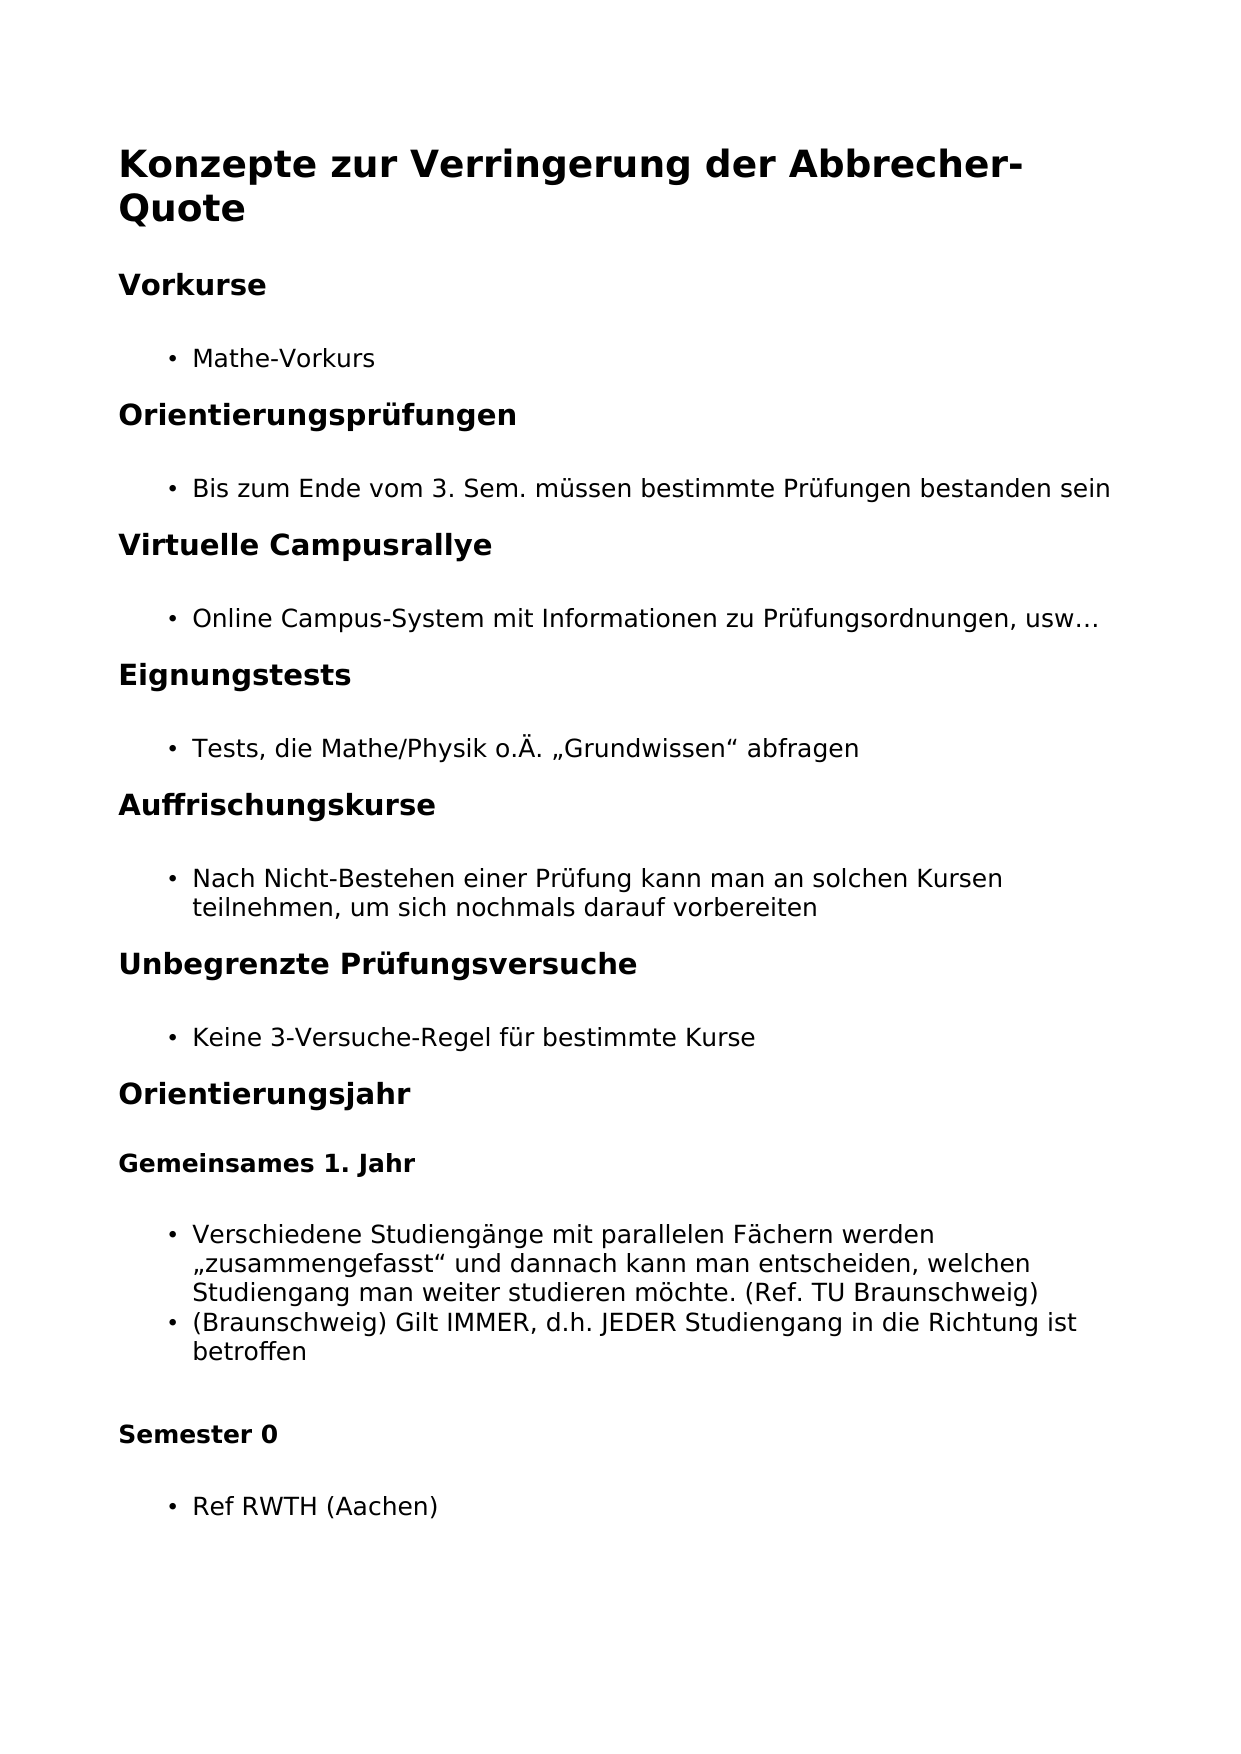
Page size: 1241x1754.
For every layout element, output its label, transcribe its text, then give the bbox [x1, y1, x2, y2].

list Bis zum Ende vom 3. Sem. müssen bestimmte Prüfungen bestanden sein [177, 474, 1122, 503]
list Mathe-Vorkurs [177, 344, 1122, 373]
subtitle Virtuelle Campusrallye [118, 528, 1122, 562]
subtitle Orientierungsjahr [118, 1078, 1122, 1112]
subtitle Gemeinsames 1. Jahr [118, 1149, 1122, 1178]
list (Braunschweig) Gilt IMMER, d.h. JEDER Studiengang in die Richtung ist betroffen [177, 1308, 1122, 1366]
list Nach Nicht-Bestehen einer Prüfung kann man an solchen Kursen teilnehmen, um sich nochmals darauf vorbereiten [177, 864, 1122, 923]
list Ref RWTH (Aachen) [177, 1492, 1122, 1521]
list Tests, die Mathe/Physik o.Ä. „Grundwissen“ abfragen [177, 734, 1122, 763]
list Online Campus-System mit Informationen zu Prüfungsordnungen, usw… [177, 604, 1122, 633]
list Verschiedene Studiengänge mit parallelen Fächern werden „zusammengefasst“ und dannach kann man entscheiden, welchen Studiengang man weiter studieren möchte. (Ref. TU Braunschweig) [177, 1220, 1122, 1308]
subtitle Unbegrenzte Prüfungsversuche [118, 948, 1122, 982]
subtitle Vorkurse [118, 268, 1122, 302]
subtitle Konzepte zur Verringerung der Abbrecher-Quote [118, 143, 1122, 230]
subtitle Semester 0 [118, 1421, 1122, 1450]
subtitle Orientierungsprüfungen [118, 398, 1122, 432]
subtitle Auffrischungskurse [118, 788, 1122, 822]
list Keine 3-Versuche-Regel für bestimmte Kurse [177, 1023, 1122, 1053]
subtitle Eignungstests [118, 658, 1122, 692]
